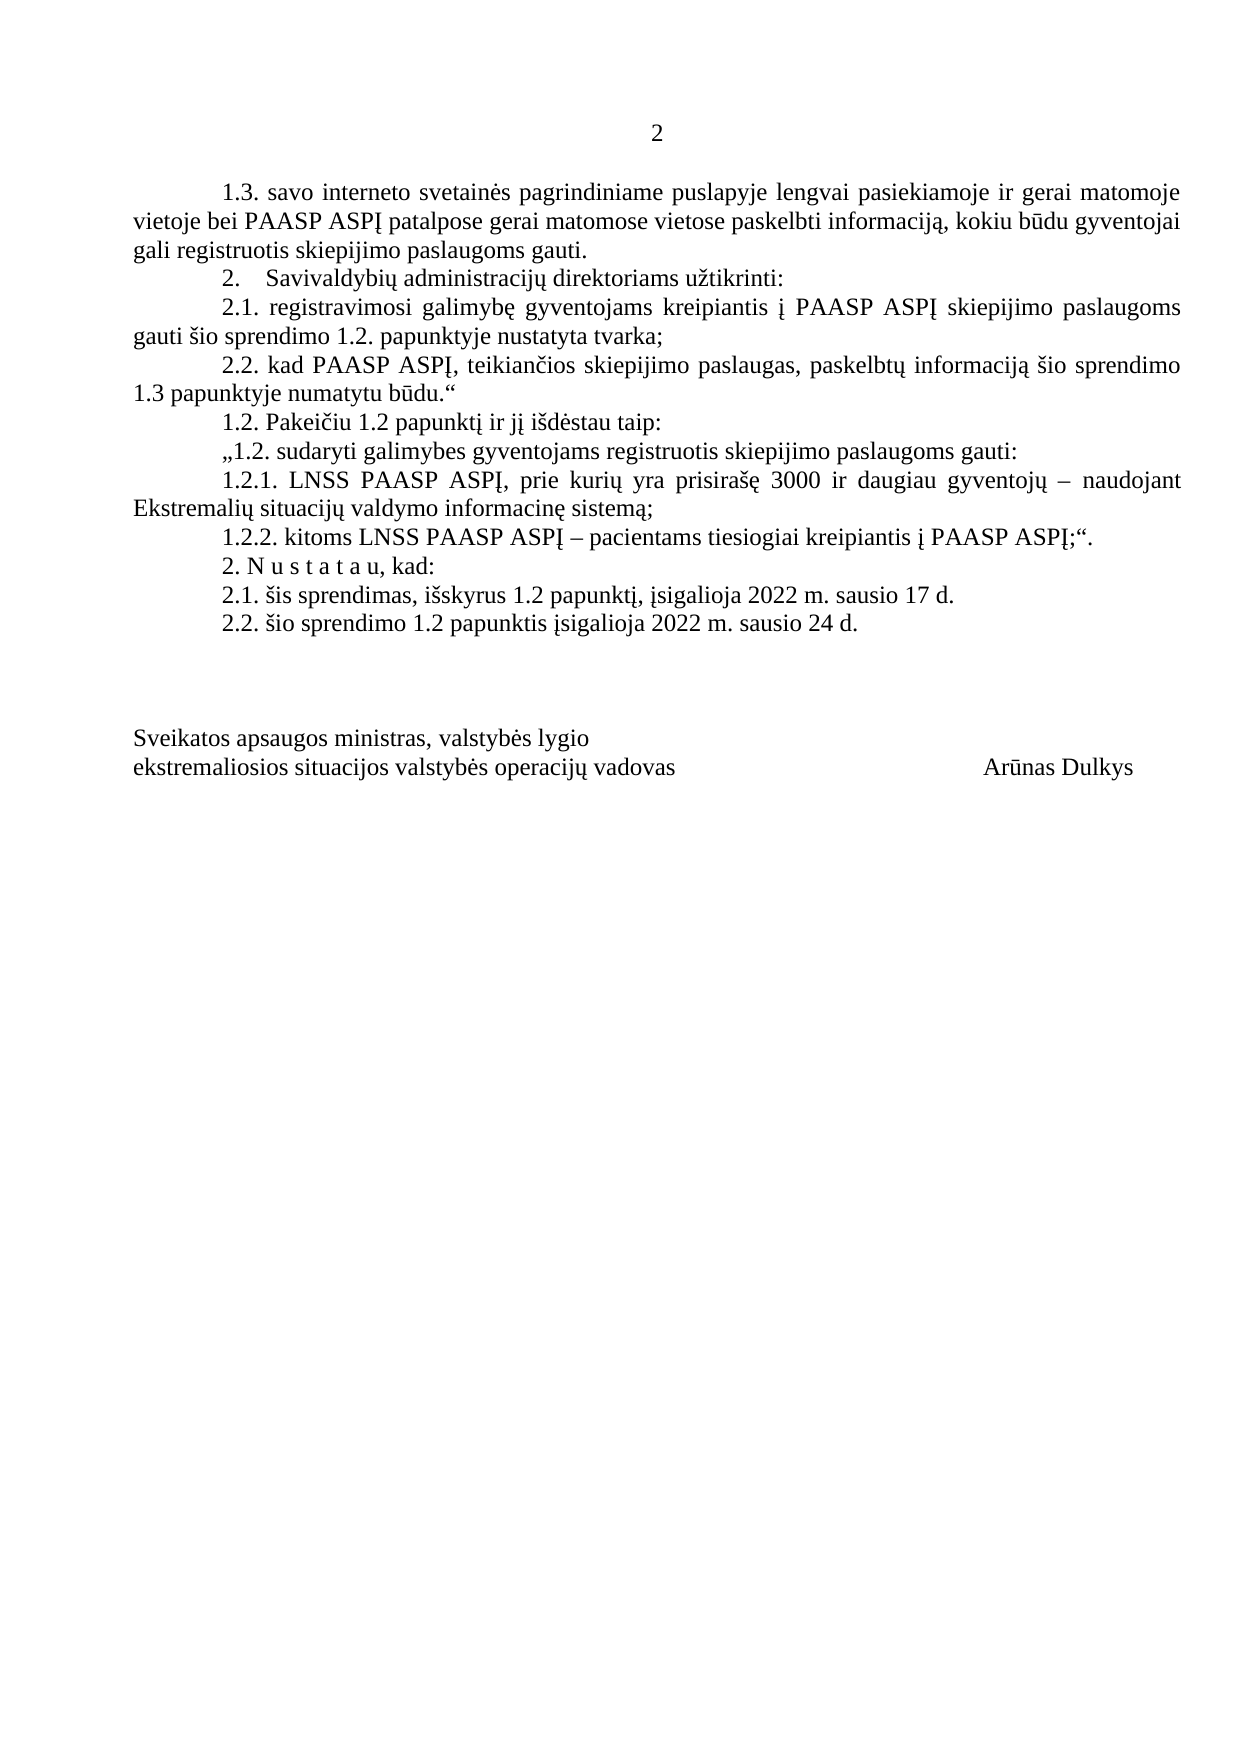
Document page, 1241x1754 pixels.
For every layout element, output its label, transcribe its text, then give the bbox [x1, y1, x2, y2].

text 2. N u s t a t a u, kad: [133, 551, 1181, 580]
text „1.2. sudaryti galimybes gyventojams registruotis skiepijimo paslaugoms gauti: [133, 436, 1181, 465]
text 1.2. Pakeičiu 1.2 papunktį ir jį išdėstau taip: [133, 407, 1181, 436]
text 2.2. kad PAASP ASPĮ, teikiančios skiepijimo paslaugas, paskelbtų informaciją šio sprendimo 1.3 papunktyje numatytu būdu.“ [133, 350, 1181, 407]
text 2.1. registravimosi galimybę gyventojams kreipiantis į PAASP ASPĮ skiepijimo paslaugoms gauti šio sprendimo 1.2. papunktyje nustatyta tvarka; [133, 292, 1181, 350]
text 1.2.2. kitoms LNSS PAASP ASPĮ – pacientams tiesiogiai kreipiantis į PAASP ASPĮ;“. [133, 522, 1181, 551]
text Sveikatos apsaugos ministras, valstybės lygio [133, 723, 1181, 752]
text 2. Savivaldybių administracijų direktoriams užtikrinti: [170, 263, 1181, 292]
text 2.2. šio sprendimo 1.2 papunktis įsigalioja 2022 m. sausio 24 d. [133, 608, 1181, 637]
text 2.1. šis sprendimas, išskyrus 1.2 papunktį, įsigalioja 2022 m. sausio 17 d. [133, 580, 1181, 608]
text ekstremaliosios situacijos valstybės operacijų vadovas Arūnas Dulkys [133, 752, 1181, 781]
text 1.3. savo interneto svetainės pagrindiniame puslapyje lengvai pasiekiamoje ir gerai matomoje vietoje bei PAASP ASPĮ patalpose gerai matomose vietose paskelbti informaciją, kokiu būdu gyventojai gali registruotis skiepijimo paslaugoms gauti. [133, 177, 1181, 263]
text 1.2.1. LNSS PAASP ASPĮ, prie kurių yra prisirašę 3000 ir daugiau gyventojų – naudojant Ekstremalių situacijų valdymo informacinę sistemą; [133, 465, 1181, 522]
